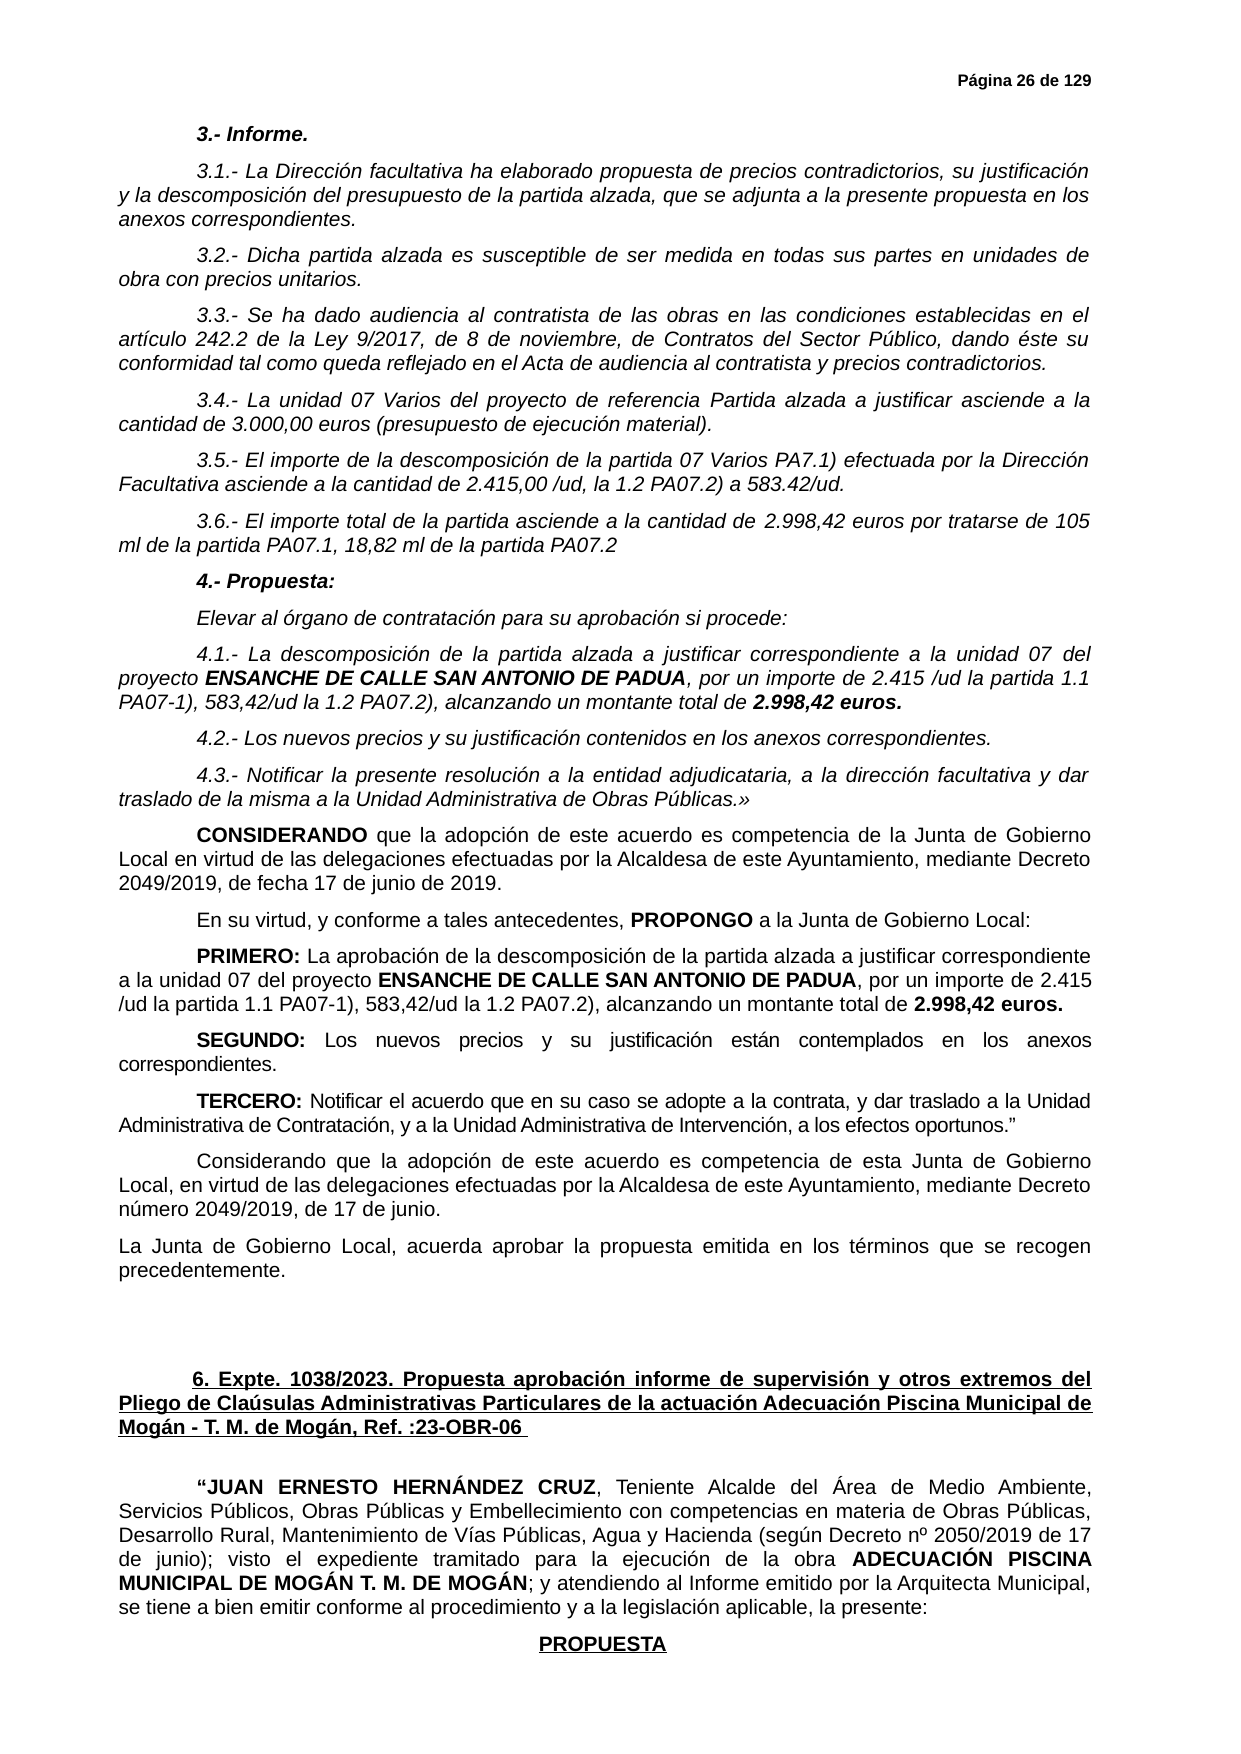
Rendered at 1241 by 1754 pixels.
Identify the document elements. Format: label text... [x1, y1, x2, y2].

text 3.6.- El importe total de la partida asciende a la cantidad de 2.998,42 euros por tratarse de 105 ml de la partida PA07.1, 18,82 ml de la partida PA07.2 [118, 508, 1092, 556]
text 4.2.- Los nuevos precios y su justificación contenidos en los anexos correspondientes. [118, 726, 1092, 750]
text PRIMERO: La aprobación de la descomposición de la partida alzada a justificar correspondiente a la unidad 07 del proyecto ENSANCHE DE CALLE SAN ANTONIO DE PADUA, por un importe de 2.415 /ud la partida 1.1 PA07-1), 583,42/ud la 1.2 PA07.2), alcanzando un montante total de 2.998,42 euros. [118, 944, 1092, 1016]
text 4.3.- Notificar la presente resolución a la entidad adjudicataria, a la dirección facultativa y dar traslado de la misma a la Unidad Administrativa de Obras Públicas.» [118, 763, 1092, 811]
text Considerando que la adopción de este acuerdo es competencia de esta Junta de Gobierno Local, en virtud de las delegaciones efectuadas por la Alcaldesa de este Ayuntamiento, mediante Decreto número 2049/2019, de 17 de junio. [118, 1149, 1092, 1221]
text 3.1.- La Dirección facultativa ha elaborado propuesta de precios contradictorios, su justificación y la descomposición del presupuesto de la partida alzada, que se adjunta a la presente propuesta en los anexos correspondientes. [118, 158, 1092, 230]
text Mogán - T. M. de Mogán, Ref. :23-OBR-06 [118, 1413, 1092, 1439]
text TERCERO: Notificar el acuerdo que en su caso se adopte a la contrata, y dar traslado a la Unidad Administrativa de Contratación, y a la Unidad Administrativa de Intervención, a los efectos oportunos.” [118, 1089, 1092, 1137]
text 4.- Propuesta: [118, 569, 1092, 593]
text CONSIDERANDO que la adopción de este acuerdo es competencia de la Junta de Gobierno Local en virtud de las delegaciones efectuadas por la Alcaldesa de este Ayuntamiento, mediante Decreto 2049/2019, de fecha 17 de junio de 2019. [118, 823, 1092, 895]
text 6. Expte. 1038/2023. Propuesta aprobación informe de supervisión y otros extremos del Pliego de Claúsulas Administrativas Particulares de la actuación Adecuación Piscina Municipal de [118, 1367, 1092, 1412]
text 3.4.- La unidad 07 Varios del proyecto de referencia Partida alzada a justificar asciende a la cantidad de 3.000,00 euros (presupuesto de ejecución material). [118, 388, 1092, 436]
text 3.2.- Dicha partida alzada es susceptible de ser medida en todas sus partes en unidades de obra con precios unitarios. [118, 243, 1092, 291]
text SEGUNDO: Los nuevos precios y su justificación están contemplados en los anexos correspondientes. [118, 1028, 1092, 1076]
text “JUAN ERNESTO HERNÁNDEZ CRUZ, Teniente Alcalde del Área de Medio Ambiente, Servicios Públicos, Obras Públicas y Embellecimiento con competencias en materia de Obras Públicas, Desarrollo Rural, Mantenimiento de Vías Públicas, Agua y Hacienda (según Decreto nº 2050/2019 de 17 de junio); visto el expediente tramitado para la ejecución de la obra ADECUACIÓN PISCINA MUNICIPAL DE MOGÁN T. M. DE MOGÁN; y atendiendo al Informe emitido por la Arquitecta Municipal, se tiene a bien emitir conforme al procedimiento y a la legislación aplicable, la presente: [118, 1475, 1092, 1619]
text Elevar al órgano de contratación para su aprobación si procede: [118, 605, 1092, 629]
text 4.1.- La descomposición de la partida alzada a justificar correspondiente a la unidad 07 del proyecto ENSANCHE DE CALLE SAN ANTONIO DE PADUA, por un importe de 2.415 /ud la partida 1.1 PA07-1), 583,42/ud la 1.2 PA07.2), alcanzando un montante total de 2.998,42 euros. [118, 642, 1092, 714]
text 3.5.- El importe de la descomposición de la partida 07 Varios PA7.1) efectuada por la Dirección Facultativa asciende a la cantidad de 2.415,00 /ud, la 1.2 PA07.2) a 583.42/ud. [118, 448, 1092, 496]
text 3.- Informe. [118, 122, 1092, 146]
text La Junta de Gobierno Local, acuerda aprobar la propuesta emitida en los términos que se recogen precedentemente. [118, 1233, 1092, 1281]
text PROPUESTA [118, 1631, 1092, 1655]
text 3.3.- Se ha dado audiencia al contratista de las obras en las condiciones establecidas en el artículo 242.2 de la Ley 9/2017, de 8 de noviembre, de Contratos del Sector Público, dando éste su conformidad tal como queda reflejado en el Acta de audiencia al contratista y precios contradictorios. [118, 303, 1092, 375]
text En su virtud, y conforme a tales antecedentes, PROPONGO a la Junta de Gobierno Local: [118, 907, 1092, 931]
